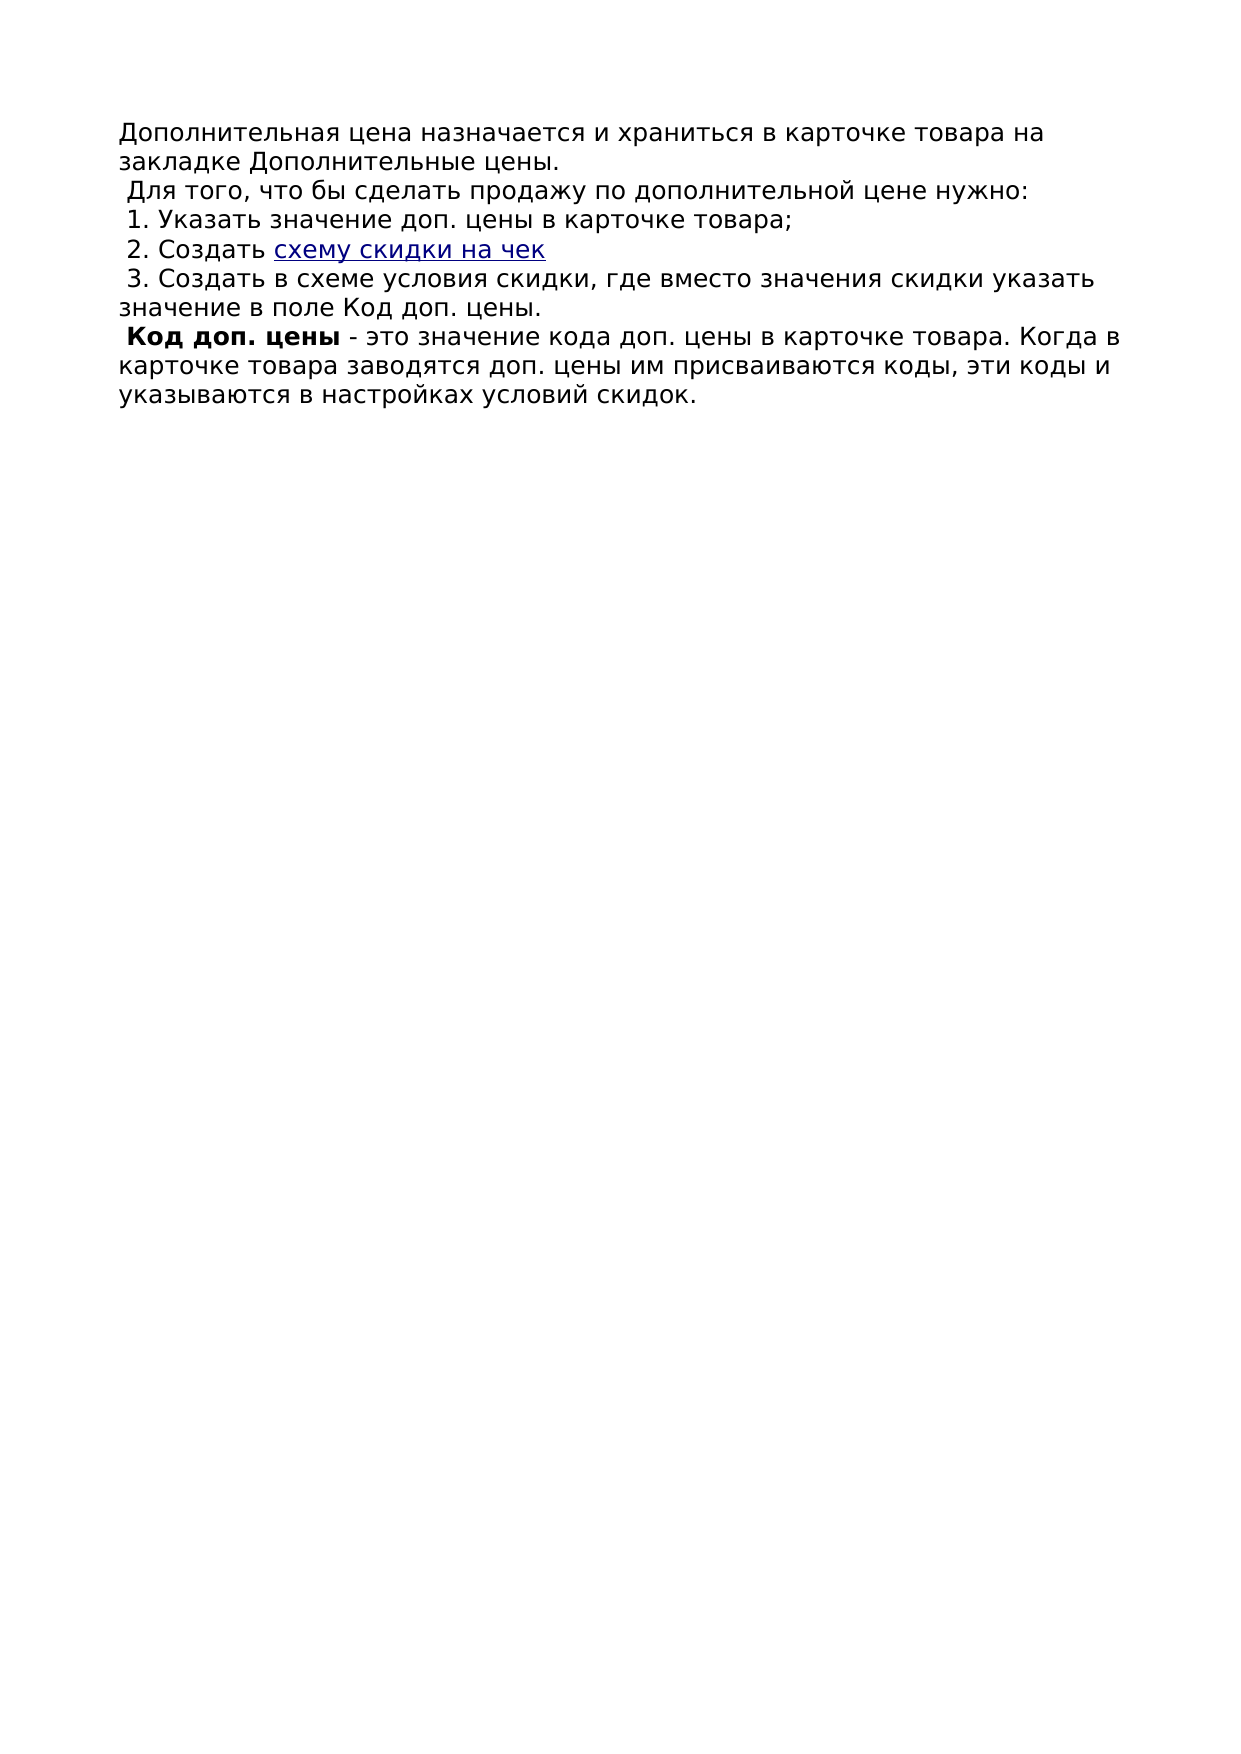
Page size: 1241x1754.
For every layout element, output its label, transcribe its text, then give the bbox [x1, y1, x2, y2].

text Дополнительная цена назначается и храниться в карточке товара на закладке Дополнительные цены. Для того, что бы сделать продажу по дополнительной цене нужно: 1. Указать значение доп. цены в карточке товара; 2. Создать схему скидки на чек 3. Создать в схеме условия скидки, где вместо значения скидки указать значение в поле Код доп. цены. Код доп. цены - это значение кода доп. цены в карточке товара. Когда в карточке товара заводятся доп. цены им присваиваются коды, эти коды и указываются в настройках условий скидок. [118, 118, 1122, 410]
